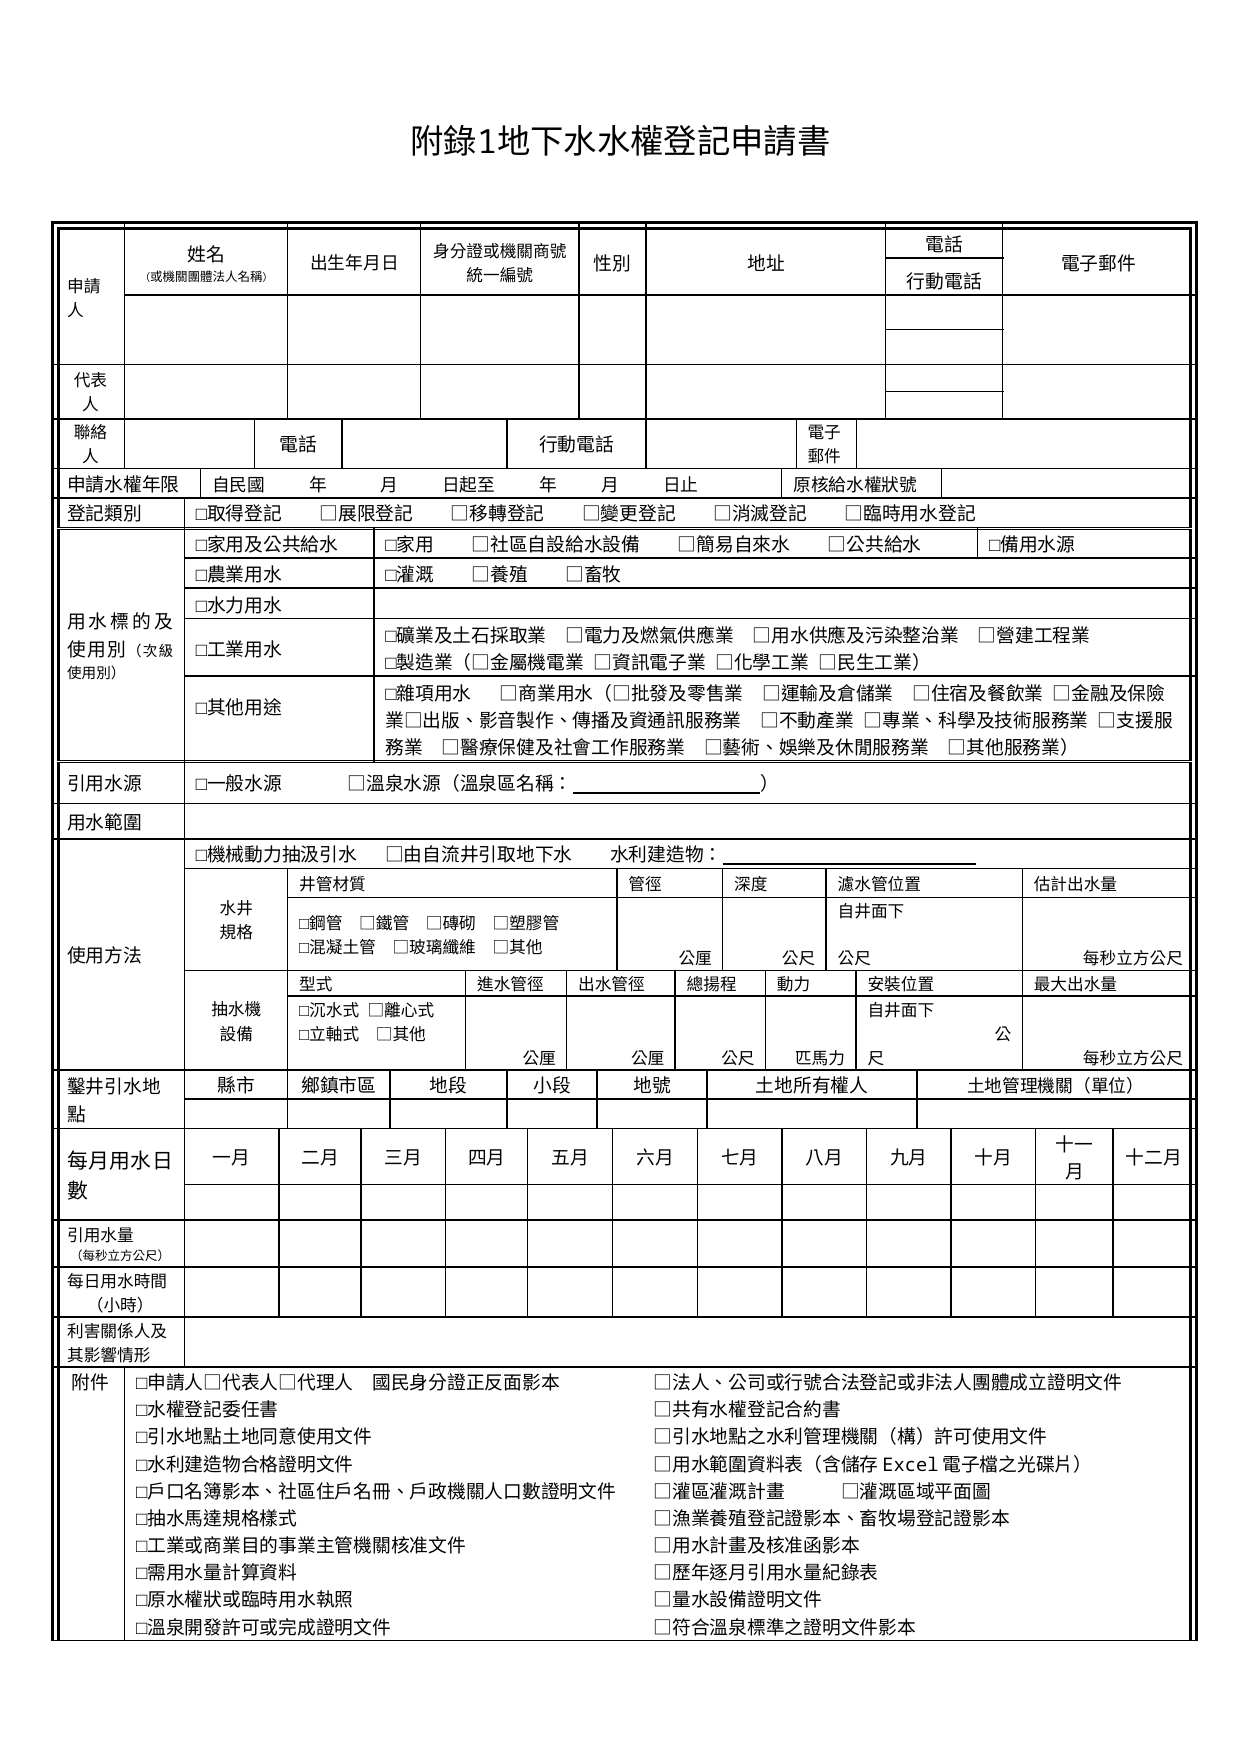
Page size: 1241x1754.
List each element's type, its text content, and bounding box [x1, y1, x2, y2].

table_header 申請人 [56, 224, 124, 364]
table_cell [446, 1268, 527, 1316]
table_cell 登記類別 [60, 499, 184, 527]
table_cell 自井面下 公尺 [857, 997, 1022, 1069]
table_cell □工業用水 [185, 619, 373, 675]
table_cell [528, 1185, 612, 1219]
table_cell 公厘 [466, 997, 566, 1069]
table_cell 動力 [766, 971, 855, 995]
table_cell [613, 1221, 697, 1266]
table_cell [528, 1221, 612, 1266]
table_cell [698, 1221, 781, 1266]
table_cell [867, 1268, 950, 1316]
table_cell 電話 [255, 420, 341, 468]
table_cell [886, 365, 1002, 391]
table_cell [867, 1221, 950, 1266]
table_cell [1036, 1268, 1112, 1316]
table_cell 濾水管位置 [827, 869, 1022, 897]
table_cell [698, 1185, 781, 1219]
table_cell [185, 1100, 287, 1128]
table_cell [185, 1318, 1189, 1366]
table_cell 十二月 [1114, 1129, 1189, 1183]
table_cell [280, 1268, 360, 1316]
table_cell □鋼管 □鐵管 □磚砌 □塑膠管 □混凝土管 □玻璃纖維 □其他 [288, 898, 616, 969]
table_cell 總揚程 [676, 971, 765, 995]
table_cell □沉水式 □離心式 □立軸式 □其他 [288, 997, 465, 1069]
table_header 出生年月日 [288, 230, 420, 294]
table_cell 六月 [613, 1129, 697, 1183]
table_cell □機械動力抽汲引水 □由自流井引取地下水 水利建造物： [185, 840, 1189, 867]
table_cell 十月 [952, 1129, 1035, 1183]
table_cell [343, 420, 506, 468]
table_cell [1036, 1221, 1112, 1266]
table_cell □水力用水 [185, 589, 373, 618]
table_cell 一月 [185, 1129, 278, 1183]
table_cell [288, 296, 420, 364]
table_cell 地段 [391, 1071, 506, 1098]
table_cell 九月 [867, 1129, 950, 1183]
table_cell [185, 1185, 278, 1219]
table_cell 利害關係人及其影響情形 [60, 1318, 184, 1366]
table_cell [185, 1268, 278, 1316]
table_cell □雜項用水 □商業用水（□批發及零售業 □運輸及倉儲業 □住宿及餐飲業 □金融及保險業□出版、影音製作、傳播及資通訊服務業 □不動產業 □專業、科學及技術服務業 □支援服務業 □醫療保健及社會工作服務業 □藝術、娛樂及休閒服務業 □其他服務業） [375, 677, 1189, 760]
table_cell 代表人 [60, 365, 124, 418]
table_cell [1114, 1185, 1189, 1219]
table_cell [125, 365, 287, 418]
table_cell [391, 1100, 506, 1128]
table_cell 管徑 [618, 869, 722, 897]
table_cell [421, 296, 578, 364]
table_cell □家用及公共給水 [185, 530, 373, 557]
table_cell [362, 1221, 445, 1266]
table_cell [1114, 1221, 1189, 1266]
table_cell [886, 392, 1002, 418]
table_cell 電子郵件 [797, 420, 856, 468]
table_cell 每秒立方公尺 [1023, 997, 1189, 1069]
table_cell 七月 [698, 1129, 781, 1183]
table_cell 縣市 [185, 1071, 287, 1098]
table_cell 八月 [783, 1129, 866, 1183]
table_cell [783, 1185, 866, 1219]
table_cell 深度 [723, 869, 825, 897]
table_cell [867, 1185, 950, 1219]
table_cell 行動電話 [508, 420, 645, 468]
table_cell [280, 1221, 360, 1266]
table_cell 型式 [288, 971, 465, 995]
table_cell 附件 [60, 1368, 124, 1639]
table_cell [580, 296, 645, 364]
table_cell 公厘 [618, 898, 722, 969]
table_cell [280, 1185, 360, 1219]
table_cell [125, 420, 254, 468]
table_cell 井管材質 [288, 869, 616, 897]
table_cell 安裝位置 [857, 971, 1022, 995]
table_cell 土地所有權人 [708, 1071, 916, 1098]
table_cell [783, 1268, 866, 1316]
table_cell [362, 1268, 445, 1316]
table_cell 十一月 [1036, 1129, 1112, 1183]
table_cell 最大出水量 [1023, 971, 1189, 995]
table_cell [580, 365, 645, 418]
table_cell [125, 296, 287, 364]
table_cell [857, 420, 1189, 468]
table_cell [918, 1100, 1189, 1128]
table_cell □取得登記 □展限登記 □移轉登記 □變更登記 □消滅登記 □臨時用水登記 [185, 499, 1189, 527]
table_cell [708, 1100, 916, 1128]
table_cell □灌溉 □養殖 □畜牧 [375, 559, 1189, 587]
table_header 身分證或機關商號統一編號 [421, 230, 578, 294]
table_cell [647, 296, 885, 364]
table_cell 三月 [362, 1129, 445, 1183]
table_cell 原核給水權狀號 [782, 469, 941, 497]
table_cell [185, 1221, 278, 1266]
table_cell [421, 365, 578, 418]
table_cell [952, 1185, 1035, 1219]
table_header 性別 [580, 230, 645, 294]
table_cell [783, 1221, 866, 1266]
table_cell [446, 1185, 527, 1219]
table_cell 用水範圍 [60, 804, 184, 838]
table_cell 公尺 [676, 997, 765, 1069]
table_cell □備用水源 [978, 530, 1189, 557]
table_cell 地號 [598, 1071, 706, 1098]
table_cell 使用方法 [60, 840, 184, 1069]
table_cell 聯絡人 [60, 420, 124, 468]
table_cell 鑿井引水地點 [60, 1071, 184, 1128]
table_cell 引用水量 （每秒立方公尺） [60, 1221, 184, 1266]
table_cell 進水管徑 [466, 971, 566, 995]
table_cell [952, 1268, 1035, 1316]
table_cell 抽水機 設備 [185, 971, 287, 1069]
table_cell [952, 1221, 1035, 1266]
table_cell [613, 1185, 697, 1219]
table_cell 自民國 年 月 日起至 年 月 日止 [201, 469, 781, 497]
table_cell 五月 [528, 1129, 612, 1183]
table_cell 鄉鎮市區 [288, 1071, 389, 1098]
table_header 電話 [886, 230, 1002, 257]
table_cell 水井 規格 [185, 869, 287, 969]
table_cell 申請水權年限 [60, 469, 200, 497]
table_cell [1036, 1185, 1112, 1219]
text 地下水水權登記申請書 [75, 114, 1165, 163]
table_cell 公厘 [567, 997, 674, 1069]
table_cell [375, 589, 1189, 618]
table_cell [1003, 296, 1189, 364]
table_cell □農業用水 [185, 559, 373, 587]
table_cell □其他用途 [185, 677, 373, 760]
table_cell [528, 1268, 612, 1316]
table_header 姓名 （或機關團體法人名稱） [125, 230, 287, 294]
table_cell 小段 [508, 1071, 596, 1098]
table_cell 引用水源 [60, 763, 184, 802]
table_cell 估計出水量 [1023, 869, 1189, 897]
table_cell [362, 1185, 445, 1219]
table_cell [1003, 365, 1189, 418]
table_cell [647, 420, 796, 468]
table_cell 每月用水日數 [60, 1129, 184, 1219]
table_cell [613, 1268, 697, 1316]
table_cell [647, 365, 885, 418]
table_cell [698, 1268, 781, 1316]
table_cell 四月 [446, 1129, 527, 1183]
table_cell □礦業及土石採取業 □電力及燃氣供應業 □用水供應及污染整治業 □營建工程業 □製造業（□金屬機電業 □資訊電子業 □化學工業 □民生工業） [375, 619, 1189, 675]
table_cell 自井面下 公尺 [827, 898, 1022, 969]
table_cell 公尺 [723, 898, 825, 969]
table_cell 行動電話 [886, 259, 1002, 294]
table_cell 每秒立方公尺 [1023, 898, 1189, 969]
table_cell 用水標的及使用別（次級使用別） [60, 530, 184, 760]
table_cell 二月 [280, 1129, 360, 1183]
table_cell 土地管理機關（單位） [918, 1071, 1189, 1098]
table_cell □一般水源 □溫泉水源（溫泉區名稱： ） [185, 763, 1189, 802]
table_header 電子郵件 [1003, 224, 1194, 294]
table_header 地址 [647, 230, 885, 294]
table_cell 出水管徑 [567, 971, 674, 995]
table_cell [886, 296, 1002, 329]
table_cell [942, 469, 1189, 497]
table_cell □申請人□代表人□代理人 國民身分證正反面影本 □法人、公司或行號合法登記或非法人團體成立證明文件 □水權登記委任書 □共有水權登記合約書 □引水地點土地同意使用文件 □引水地點之水利管理機關（構）許可使用文件 □水利建造物合格證明文件 □用水範圍資料表（含儲存Excel電子檔之光碟片） □戶口名簿影本、社區住戶名冊、戶政機關人口數證明文件 □灌區灌溉計畫 □灌溉區域平面圖 □抽水馬達規格樣式 □漁業養殖登記證影本、畜牧場登記證影本 □工業或商業目的事業主管機關核准文件 □用水計畫及核准函影本 □需用水量計算資料 □歷年逐月引用水量紀錄表 □原水權狀或臨時用水執照 □量水設備證明文件 □溫泉開發許可或完成證明文件 □符合溫泉標準之證明文件影本 [125, 1368, 1189, 1639]
table_cell [598, 1100, 706, 1128]
table_cell [1114, 1268, 1189, 1316]
table_cell 匹馬力 [766, 997, 855, 1069]
table_cell [446, 1221, 527, 1266]
table_cell [508, 1100, 596, 1128]
table_cell [886, 330, 1002, 364]
table_cell □家用 □社區自設給水設備 □簡易自來水 □公共給水 [375, 530, 977, 557]
table_cell [185, 804, 1189, 838]
table_cell [288, 1100, 389, 1128]
table_cell 每日用水時間 （小時） [60, 1268, 184, 1316]
table_cell [288, 365, 420, 418]
